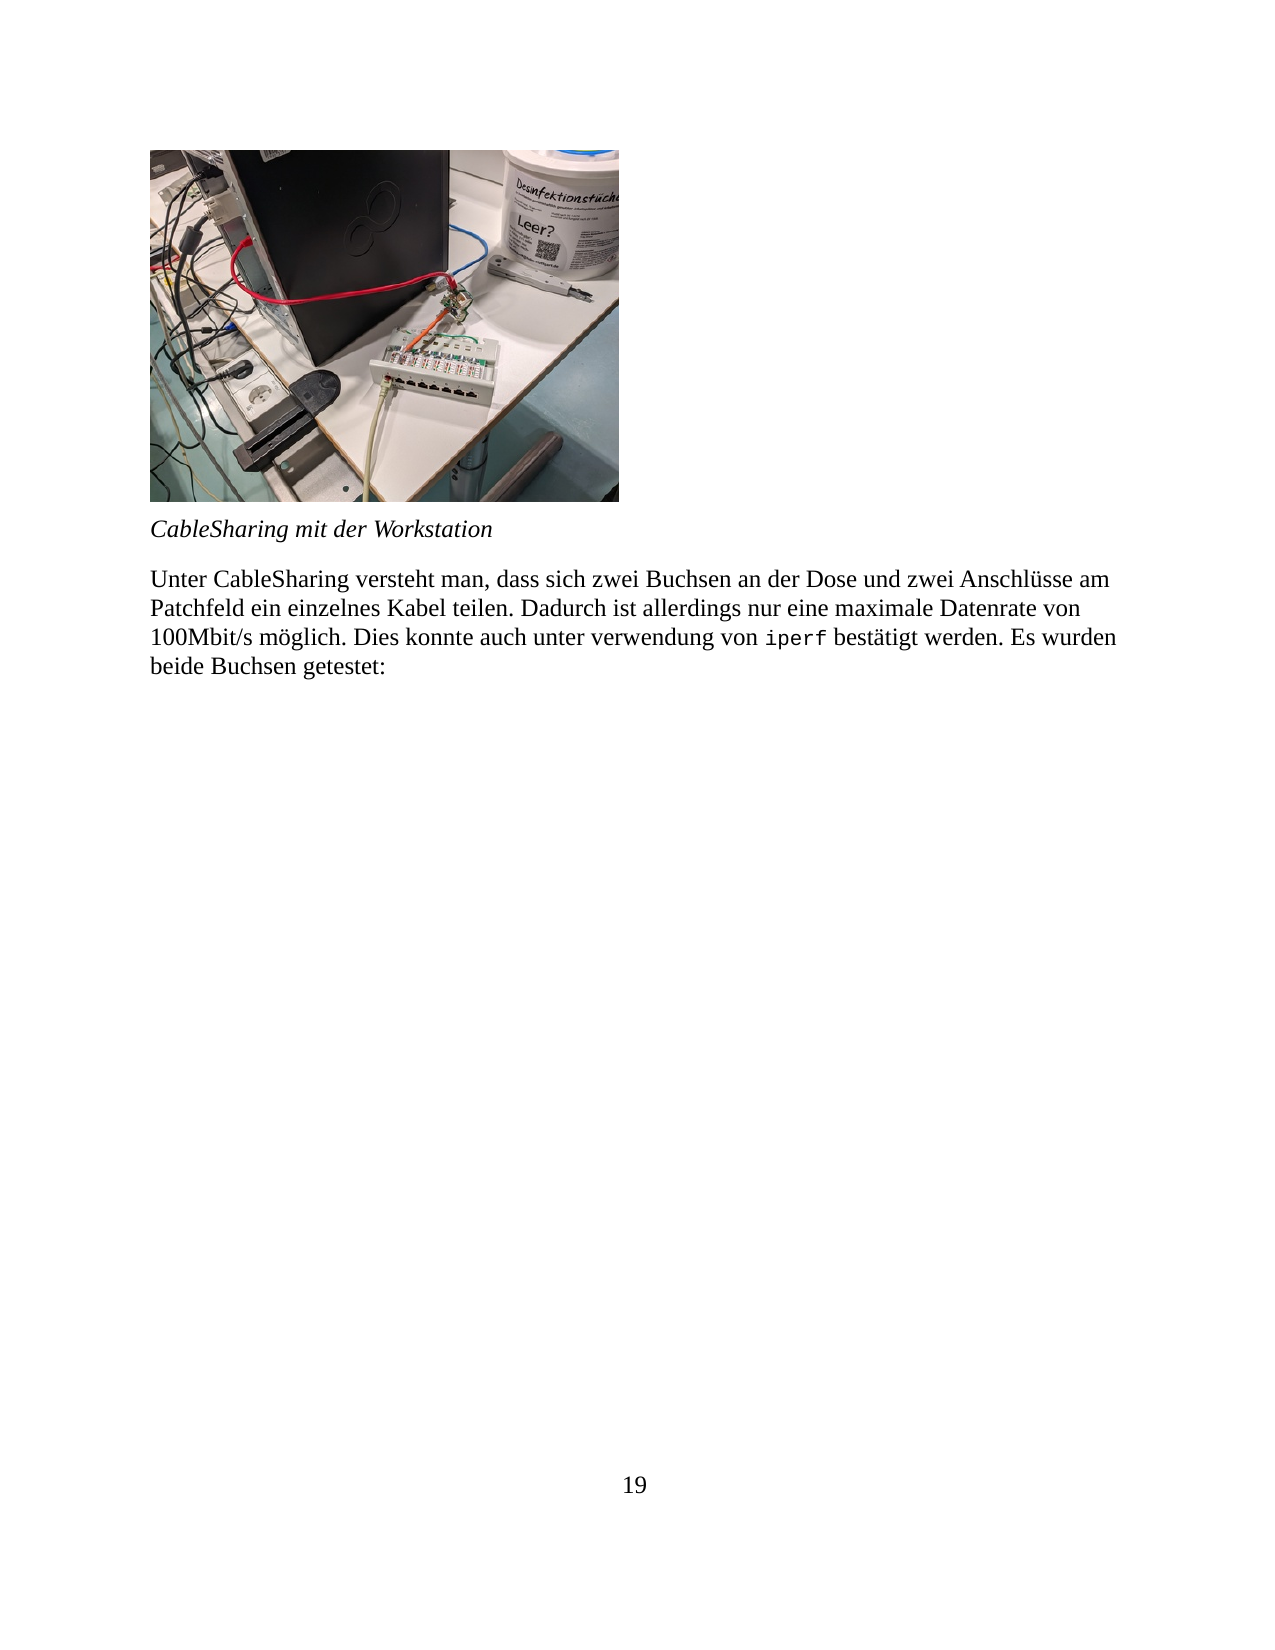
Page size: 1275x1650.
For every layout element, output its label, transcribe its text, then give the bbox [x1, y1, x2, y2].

picture [150, 150, 619, 502]
text CableSharing mit der Workstation [150, 514, 1125, 543]
text Unter CableSharing versteht man, dass sich zwei Buchsen an der Dose und zwei Anschlüsse am Patchfeld ein einzelnes Kabel teilen. Dadurch ist allerdings nur eine maximale Datenrate von 100Mbit/s möglich. Dies konnte auch unter verwendung von iperf bestätigt werden. Es wurden beide Buchsen getestet: [150, 564, 1125, 680]
